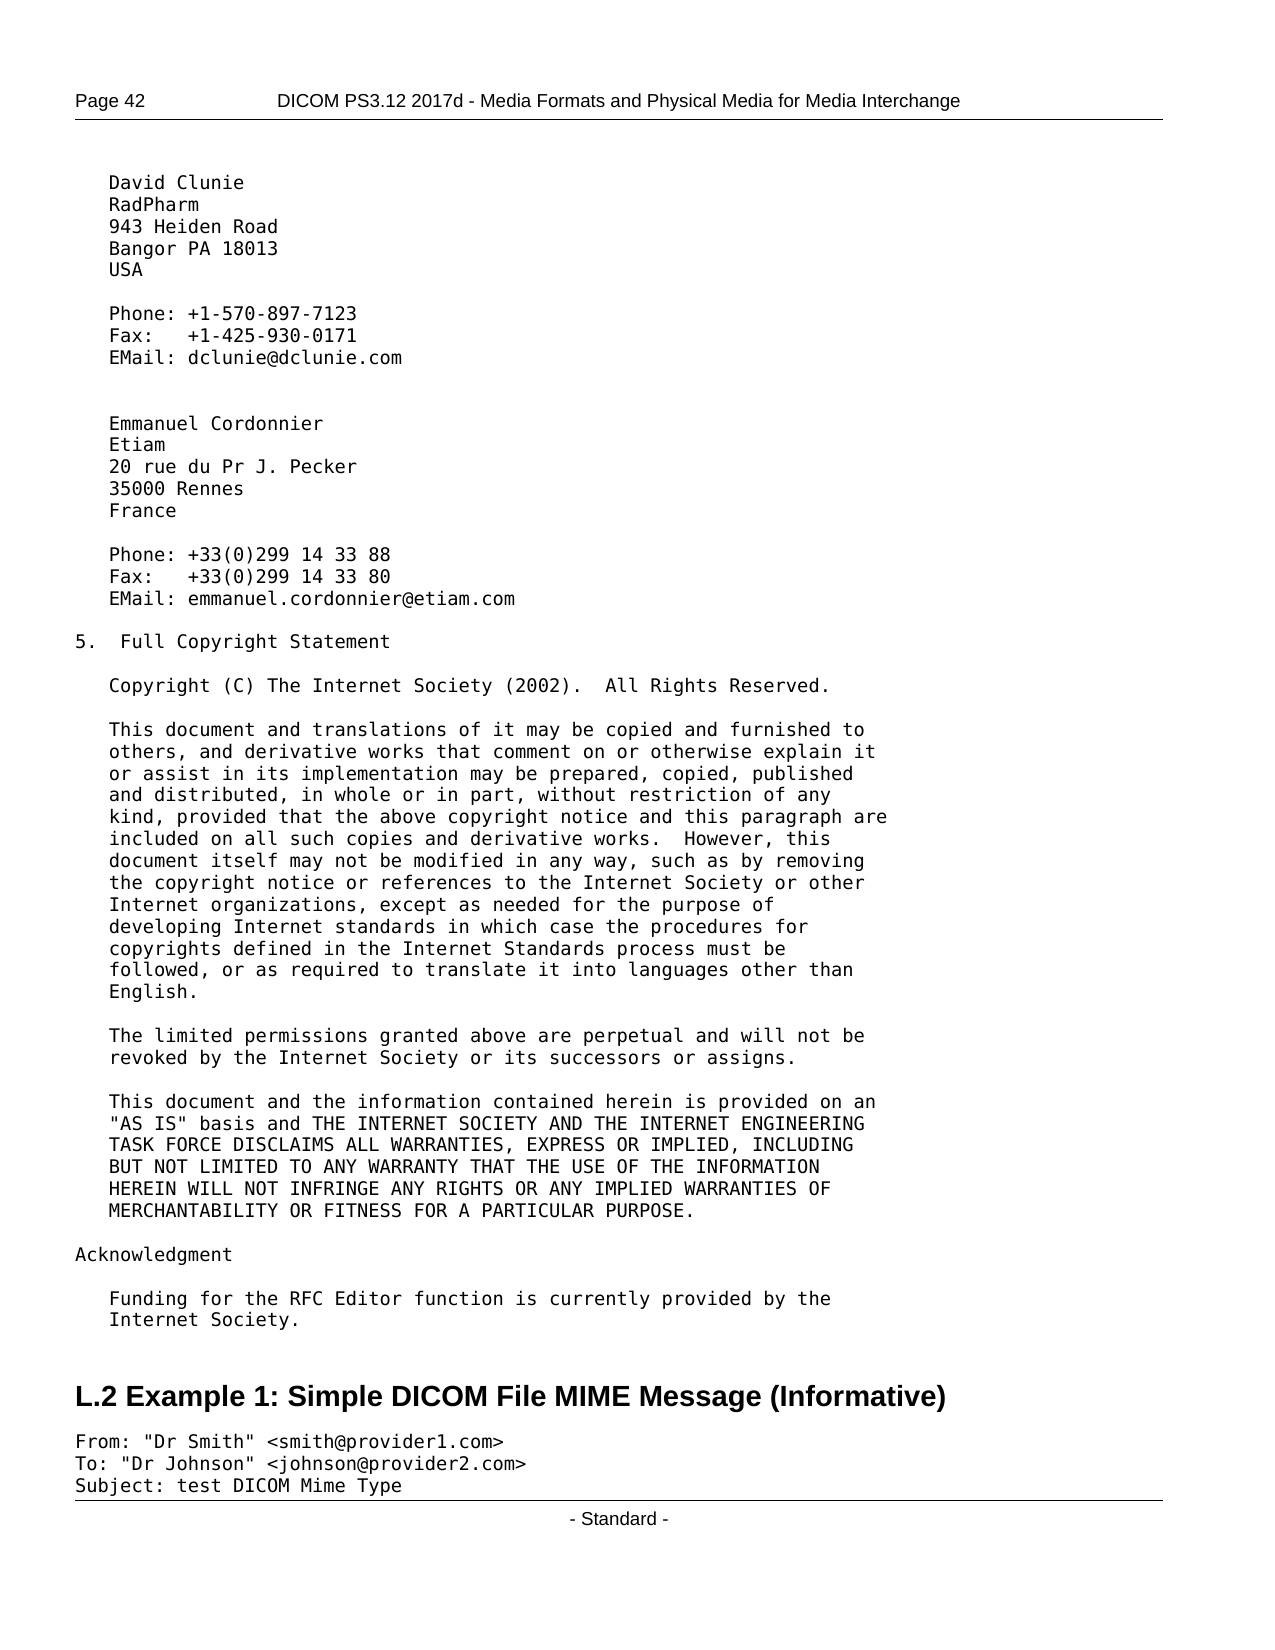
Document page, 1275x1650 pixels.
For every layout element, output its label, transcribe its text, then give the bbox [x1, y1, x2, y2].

text From: "Dr Smith" <smith@provider1.com> To: "Dr Johnson" <johnson@provider2.com> Subject: test DICOM Mime Type [75, 1431, 1162, 1497]
text L.2 Example 1: Simple DICOM File MIME Message (Informative) [75, 1379, 1162, 1412]
text David Clunie RadPharm 943 Heiden Road Bangor PA 18013 USA Phone: +1-570-897-7123 Fax: +1-425-930-0171 EMail: dclunie@dclunie.com Emmanuel Cordonnier Etiam 20 rue du Pr J. Pecker 35000 Rennes France Phone: +33(0)299 14 33 88 Fax: +33(0)299 14 33 80 EMail: emmanuel.cordonnier@etiam.com 5. Full Copyright Statement Copyright (C) The Internet Society (2002). All Rights Reserved. This document and translations of it may be copied and furnished to others, and derivative works that comment on or otherwise explain it or assist in its implementation may be prepared, copied, published and distributed, in whole or in part, without restriction of any kind, provided that the above copyright notice and this paragraph are included on all such copies and derivative works. However, this document itself may not be modified in any way, such as by removing the copyright notice or references to the Internet Society or other Internet organizations, except as needed for the purpose of developing Internet standards in which case the procedures for copyrights defined in the Internet Standards process must be followed, or as required to translate it into languages other than English. The limited permissions granted above are perpetual and will not be revoked by the Internet Society or its successors or assigns. This document and the information contained herein is provided on an "AS IS" basis and THE INTERNET SOCIETY AND THE INTERNET ENGINEERING TASK FORCE DISCLAIMS ALL WARRANTIES, EXPRESS OR IMPLIED, INCLUDING BUT NOT LIMITED TO ANY WARRANTY THAT THE USE OF THE INFORMATION HEREIN WILL NOT INFRINGE ANY RIGHTS OR ANY IMPLIED WARRANTIES OF MERCHANTABILITY OR FITNESS FOR A PARTICULAR PURPOSE. Acknowledgment Funding for the RFC Editor function is currently provided by the Internet Society. [75, 150, 1162, 1360]
